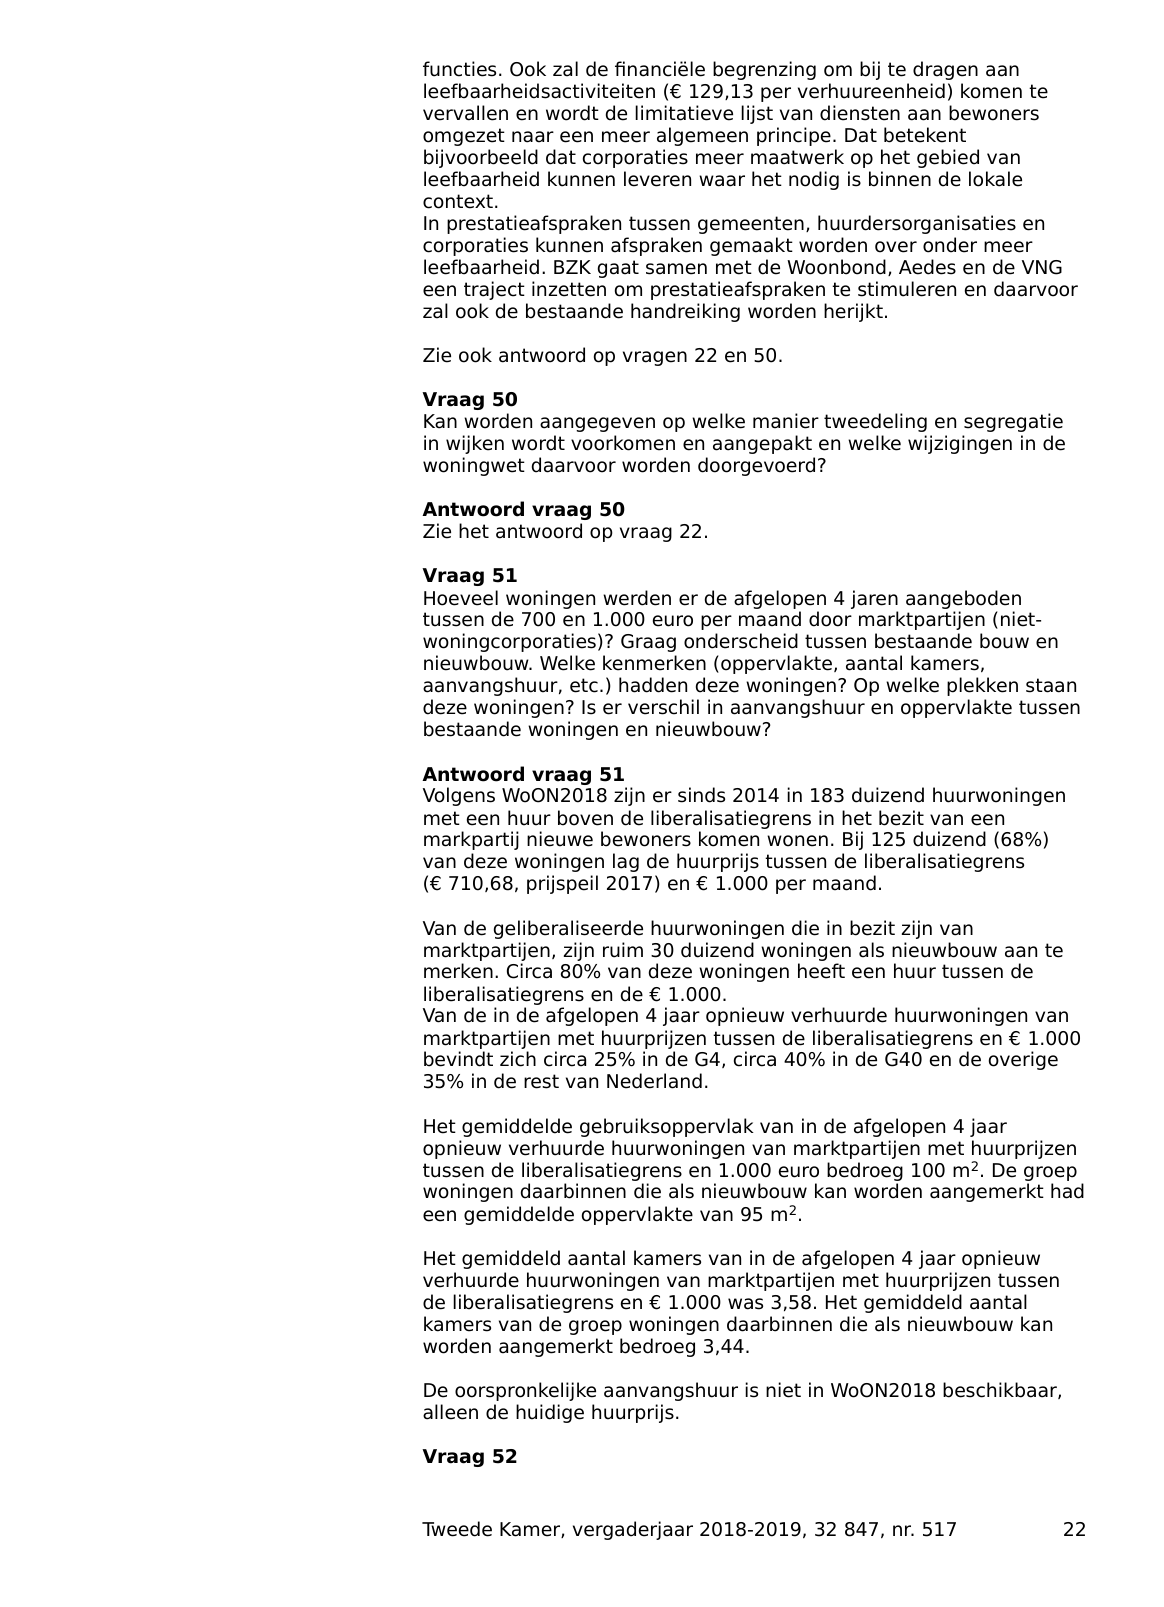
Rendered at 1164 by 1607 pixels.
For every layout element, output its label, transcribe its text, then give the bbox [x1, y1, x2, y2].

text Vraag 52 [422, 1446, 1087, 1468]
text Hoeveel woningen werden er de afgelopen 4 jaren aangeboden tussen de 700 en 1.000 euro per maand door marktpartijen (niet-woningcorporaties)? Graag onderscheid tussen bestaande bouw en nieuwbouw. Welke kenmerken (oppervlakte, aantal kamers, aanvangshuur, etc.) hadden deze woningen? Op welke plekken staan deze woningen? Is er verschil in aanvangshuur en oppervlakte tussen bestaande woningen en nieuwbouw? [422, 587, 1087, 741]
text Kan worden aangegeven op welke manier tweedeling en segregatie in wijken wordt voorkomen en aangepakt en welke wijzigingen in de woningwet daarvoor worden doorgevoerd? [422, 411, 1087, 477]
text Zie ook antwoord op vragen 22 en 50. [422, 345, 1087, 367]
text Het gemiddelde gebruiksoppervlak van in de afgelopen 4 jaar opnieuw verhuurde huurwoningen van marktpartijen met huurprijzen tussen de liberalisatiegrens en 1.000 euro bedroeg 100 m2. De groep woningen daarbinnen die als nieuwbouw kan worden aangemerkt had een gemiddelde oppervlakte van 95 m2. [422, 1116, 1087, 1225]
text Vraag 51 [422, 565, 1087, 587]
text Antwoord vraag 50 [422, 499, 1087, 521]
text De oorspronkelijke aanvangshuur is niet in WoON2018 beschikbaar, alleen de huidige huurprijs. [422, 1380, 1087, 1424]
text Van de geliberaliseerde huurwoningen die in bezit zijn van marktpartijen, zijn ruim 30 duizend woningen als nieuwbouw aan te merken. Circa 80% van deze woningen heeft een huur tussen de liberalisatiegrens en de € 1.000. [422, 917, 1087, 1005]
text functies. Ook zal de financiële begrenzing om bij te dragen aan leefbaarheidsactiviteiten (€ 129,13 per verhuureenheid) komen te vervallen en wordt de limitatieve lijst van diensten aan bewoners omgezet naar een meer algemeen principe. Dat betekent bijvoorbeeld dat corporaties meer maatwerk op het gebied van leefbaarheid kunnen leveren waar het nodig is binnen de lokale context. [422, 59, 1087, 213]
text Vraag 50 [422, 389, 1087, 411]
text Het gemiddeld aantal kamers van in de afgelopen 4 jaar opnieuw verhuurde huurwoningen van marktpartijen met huurprijzen tussen de liberalisatiegrens en € 1.000 was 3,58. Het gemiddeld aantal kamers van de groep woningen daarbinnen die als nieuwbouw kan worden aangemerkt bedroeg 3,44. [422, 1248, 1087, 1357]
text Van de in de afgelopen 4 jaar opnieuw verhuurde huurwoningen van marktpartijen met huurprijzen tussen de liberalisatiegrens en € 1.000 bevindt zich circa 25% in de G4, circa 40% in de G40 en de overige 35% in de rest van Nederland. [422, 1005, 1087, 1093]
text Volgens WoON2018 zijn er sinds 2014 in 183 duizend huurwoningen met een huur boven de liberalisatiegrens in het bezit van een markpartij nieuwe bewoners komen wonen. Bij 125 duizend (68%) van deze woningen lag de huurprijs tussen de liberalisatiegrens (€ 710,68, prijspeil 2017) en € 1.000 per maand. [422, 785, 1087, 895]
text Antwoord vraag 51 [422, 763, 1087, 785]
text Zie het antwoord op vraag 22. [422, 521, 1087, 543]
text In prestatieafspraken tussen gemeenten, huurdersorganisaties en corporaties kunnen afspraken gemaakt worden over onder meer leefbaarheid. BZK gaat samen met de Woonbond, Aedes en de VNG een traject inzetten om prestatieafspraken te stimuleren en daarvoor zal ook de bestaande handreiking worden herijkt. [422, 213, 1087, 323]
